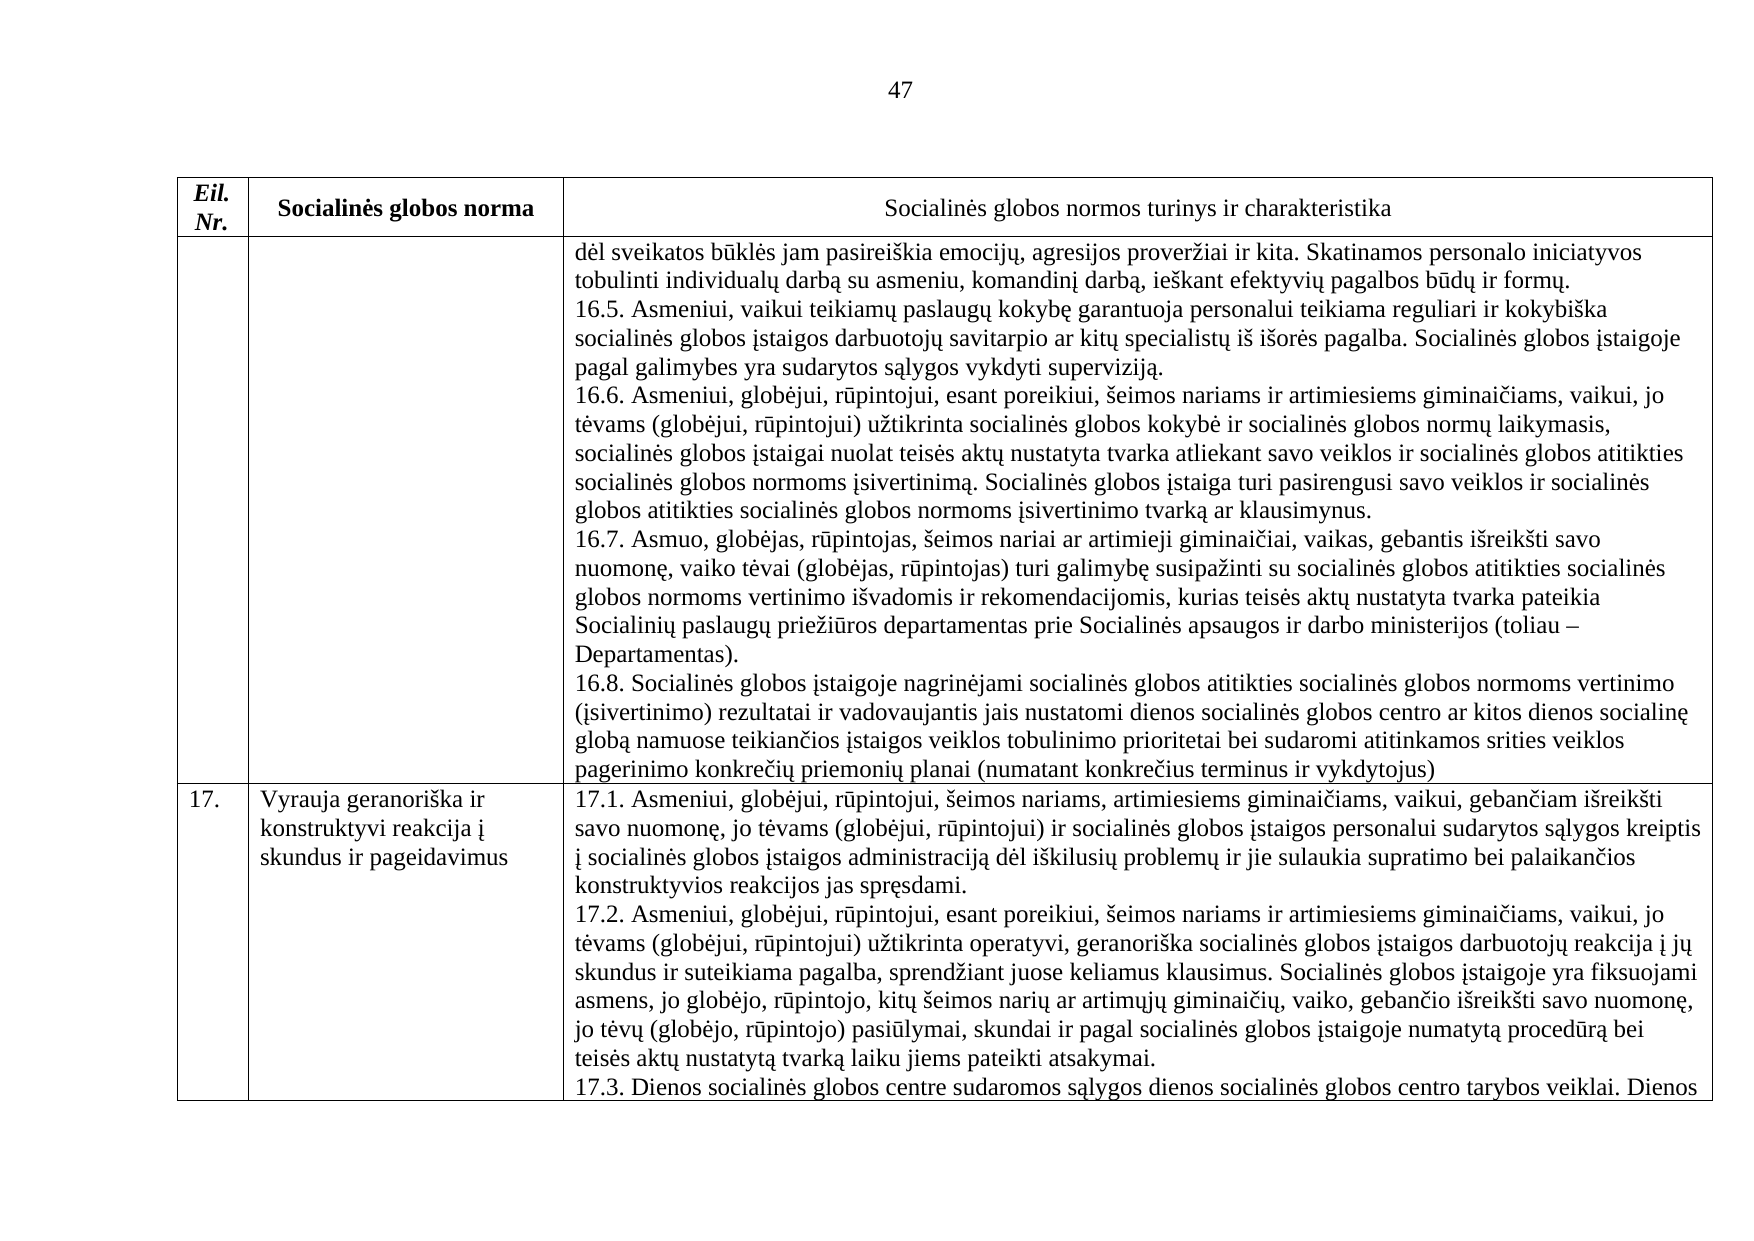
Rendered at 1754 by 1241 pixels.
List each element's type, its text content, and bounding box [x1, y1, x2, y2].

table_cell 17. [178, 784, 248, 1100]
table_cell dėl sveikatos būklės jam pasireiškia emocijų, agresijos proveržiai ir kita. Skatinamos personalo iniciatyvos tobulinti individualų darbą su asmeniu, komandinį darbą, ieškant efektyvių pagalbos būdų ir formų. 16.5. Asmeniui, vaikui teikiamų paslaugų kokybę garantuoja personalui teikiama reguliari ir kokybiška socialinės globos įstaigos darbuotojų savitarpio ar kitų specialistų iš išorės pagalba. Socialinės globos įstaigoje pagal galimybes yra sudarytos sąlygos vykdyti superviziją. 16.6. Asmeniui, globėjui, rūpintojui, esant poreikiui, šeimos nariams ir artimiesiems giminaičiams, vaikui, jo tėvams (globėjui, rūpintojui) užtikrinta socialinės globos kokybė ir socialinės globos normų laikymasis, socialinės globos įstaigai nuolat teisės aktų nustatyta tvarka atliekant savo veiklos ir socialinės globos atitikties socialinės globos normoms įsivertinimą. Socialinės globos įstaiga turi pasirengusi savo veiklos ir socialinės globos atitikties socialinės globos normoms įsivertinimo tvarką ar klausimynus. 16.7. Asmuo, globėjas, rūpintojas, šeimos nariai ar artimieji giminaičiai, vaikas, gebantis išreikšti savo nuomonę, vaiko tėvai (globėjas, rūpintojas) turi galimybę susipažinti su socialinės globos atitikties socialinės globos normoms vertinimo išvadomis ir rekomendacijomis, kurias teisės aktų nustatyta tvarka pateikia Socialinių paslaugų priežiūros departamentas prie Socialinės apsaugos ir darbo ministerijos (toliau – Departamentas). 16.8. Socialinės globos įstaigoje nagrinėjami socialinės globos atitikties socialinės globos normoms vertinimo (įsivertinimo) rezultatai ir vadovaujantis jais nustatomi dienos socialinės globos centro ar kitos dienos socialinę globą namuose teikiančios įstaigos veiklos tobulinimo prioritetai bei sudaromi atitinkamos srities veiklos pagerinimo konkrečių priemonių planai (numatant konkrečius terminus ir vykdytojus) [564, 237, 1712, 783]
table_cell Vyrauja geranoriška ir konstruktyvi reakcija į skundus ir pageidavimus [249, 784, 563, 1100]
table_header Socialinės globos normos turinys ir charakteristika [564, 178, 1712, 236]
table_cell [249, 237, 563, 783]
table_header Eil. Nr. [178, 178, 248, 236]
table_cell [178, 237, 248, 783]
table_cell 17.1. Asmeniui, globėjui, rūpintojui, šeimos nariams, artimiesiems giminaičiams, vaikui, gebančiam išreikšti savo nuomonę, jo tėvams (globėjui, rūpintojui) ir socialinės globos įstaigos personalui sudarytos sąlygos kreiptis į socialinės globos įstaigos administraciją dėl iškilusių problemų ir jie sulaukia supratimo bei palaikančios konstruktyvios reakcijos jas spręsdami. 17.2. Asmeniui, globėjui, rūpintojui, esant poreikiui, šeimos nariams ir artimiesiems giminaičiams, vaikui, jo tėvams (globėjui, rūpintojui) užtikrinta operatyvi, geranoriška socialinės globos įstaigos darbuotojų reakcija į jų skundus ir suteikiama pagalba, sprendžiant juose keliamus klausimus. Socialinės globos įstaigoje yra fiksuojami asmens, jo globėjo, rūpintojo, kitų šeimos narių ar artimųjų giminaičių, vaiko, gebančio išreikšti savo nuomonę, jo tėvų (globėjo, rūpintojo) pasiūlymai, skundai ir pagal socialinės globos įstaigoje numatytą procedūrą bei teisės aktų nustatytą tvarką laiku jiems pateikti atsakymai. 17.3. Dienos socialinės globos centre sudaromos sąlygos dienos socialinės globos centro tarybos veiklai. Dienos [564, 784, 1712, 1100]
table_header Socialinės globos norma [249, 178, 563, 236]
